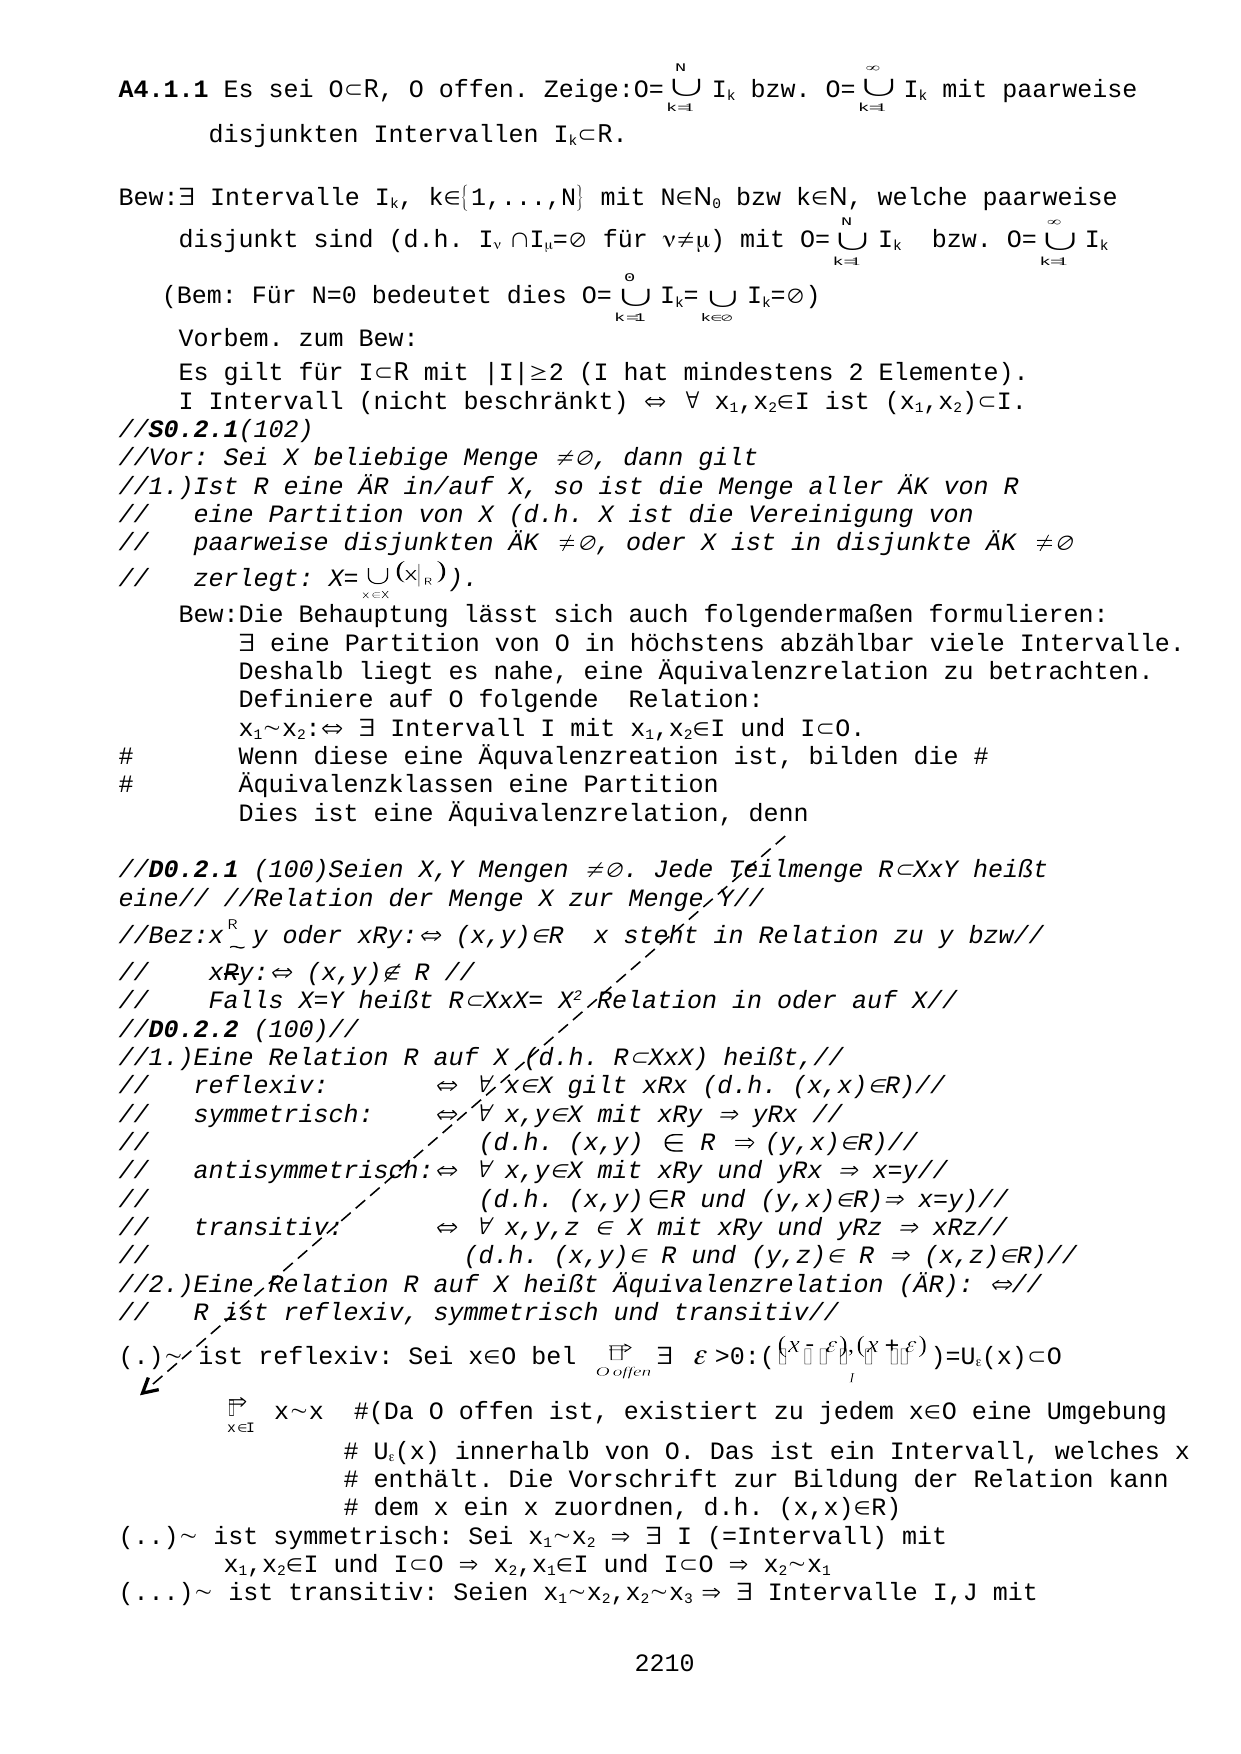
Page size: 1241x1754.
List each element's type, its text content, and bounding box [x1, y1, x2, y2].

text //D0.2.1 (100)Seien X,Y Mengen . Jede Teilmenge RXxY heißt eine// //Relation der Menge X zur Menge Y// [118, 857, 1211, 914]
text A4.1.1 Es sei OR, O offen. Zeige:O=Ik bzw. O=Ik mit paarweise [118, 59, 1211, 116]
text // zerlegt: X=). [118, 558, 1211, 602]
text //Bez:xy oder xRy: (x,y)R x steht in Relation zu y bzw// [118, 914, 1211, 960]
text Bew: Intervalle Ik, k1,...,N mit NN0 bzw kN, welche paarweise [118, 178, 1211, 212]
text I Intervall (nicht beschränkt)   x1,x2I ist (x1,x2)I. [118, 388, 1211, 417]
text Deshalb liegt es nahe, eine Äquivalenzrelation zu betrachten. [118, 659, 1211, 687]
text x1,x2I und IO  x2,x1I und IO  x2x1 [118, 1552, 1211, 1580]
text xx #(Da O offen ist, existiert zu jedem xO eine Umgebung [118, 1387, 1211, 1438]
text x1x2:  Intervall I mit x1,x2I und IO. # Wenn diese eine Äquvalenzreation ist, bilden die # [118, 715, 1211, 772]
text //1.)Eine Relation R auf X (d.h. RXxX) heißt,// [118, 1045, 1211, 1073]
text // xRy: (x,y) R // [118, 960, 1211, 988]
text Definiere auf O folgende Relation: [118, 687, 1211, 715]
text (...) ist transitiv: Seien x1x2,x2x3   Intervalle I,J mit [118, 1580, 1211, 1608]
text (Bem: Für N=0 bedeutet dies O=Ik=Ik=) [118, 269, 1211, 326]
text # enthält. Die Vorschrift zur Bildung der Relation kann [118, 1467, 1211, 1495]
text (.) ist reflexiv: Sei xO bel  >0:()=U(x)O [118, 1328, 1211, 1387]
text # dem x ein x zuordnen, d.h. (x,x)R) [118, 1495, 1211, 1523]
text // R ist reflexiv, symmetrisch und transitiv// [118, 1300, 1211, 1328]
text (..) ist symmetrisch: Sei x1x2   I (=Intervall) mit [118, 1523, 1211, 1552]
text disjunkt sind (d.h. I I= für ) mit O=Ik bzw. O=Ik [118, 212, 1211, 269]
text //S0.2.1(102) [118, 417, 1211, 445]
text Bew:Die Behauptung lässt sich auch folgendermaßen formulieren: [118, 602, 1211, 630]
text //2.)Eine Relation R auf X heißt Äquivalenzrelation (ÄR): // [118, 1271, 1211, 1300]
text // transitiv:   x,y,z  X mit xRy und yRz  xRz// [118, 1215, 1211, 1243]
text // (d.h. (x,y) R (y,x)R)// [118, 1130, 1211, 1158]
text // symmetrisch:   x,yX mit xRy  yRx // [118, 1101, 1211, 1130]
text //D0.2.2 (100)// [118, 1016, 1211, 1045]
text // antisymmetrisch:  x,yX mit xRy und yRx  x=y// [118, 1158, 1211, 1186]
text //Vor: Sei X beliebige Menge , dann gilt [118, 445, 1211, 473]
text # Äquivalenzklassen eine Partition [118, 772, 1211, 800]
text Dies ist eine Äquivalenzrelation, denn [118, 800, 1211, 829]
text // eine Partition von X (d.h. X ist die Vereinigung von [118, 502, 1211, 530]
text // reflexiv:   xX gilt xRx (d.h. (x,x)R)// [118, 1073, 1211, 1101]
text disjunkten Intervallen IkR. [118, 116, 1211, 150]
text # U(x) innerhalb von O. Das ist ein Intervall, welches x [118, 1438, 1211, 1467]
text // (d.h. (x,y) R und (y,z) R  (x,z)R)// [118, 1243, 1211, 1271]
text // (d.h. (x,y)R und (y,x)R) x=y)// [118, 1186, 1211, 1215]
text Es gilt für IR mit |I|2 (I hat mindestens 2 Elemente). [118, 354, 1211, 388]
text Vorbem. zum Bew: [118, 326, 1211, 354]
text //1.)Ist R eine ÄR in/auf X, so ist die Menge aller ÄK von R [118, 473, 1211, 502]
text // paarweise disjunkten ÄK , oder X ist in disjunkte ÄK  [118, 530, 1211, 558]
text // Falls X=Y heißt RXxX= X2 Relation in oder auf X// [118, 988, 1211, 1016]
text  eine Partition von O in höchstens abzählbar viele Intervalle. [118, 630, 1211, 659]
